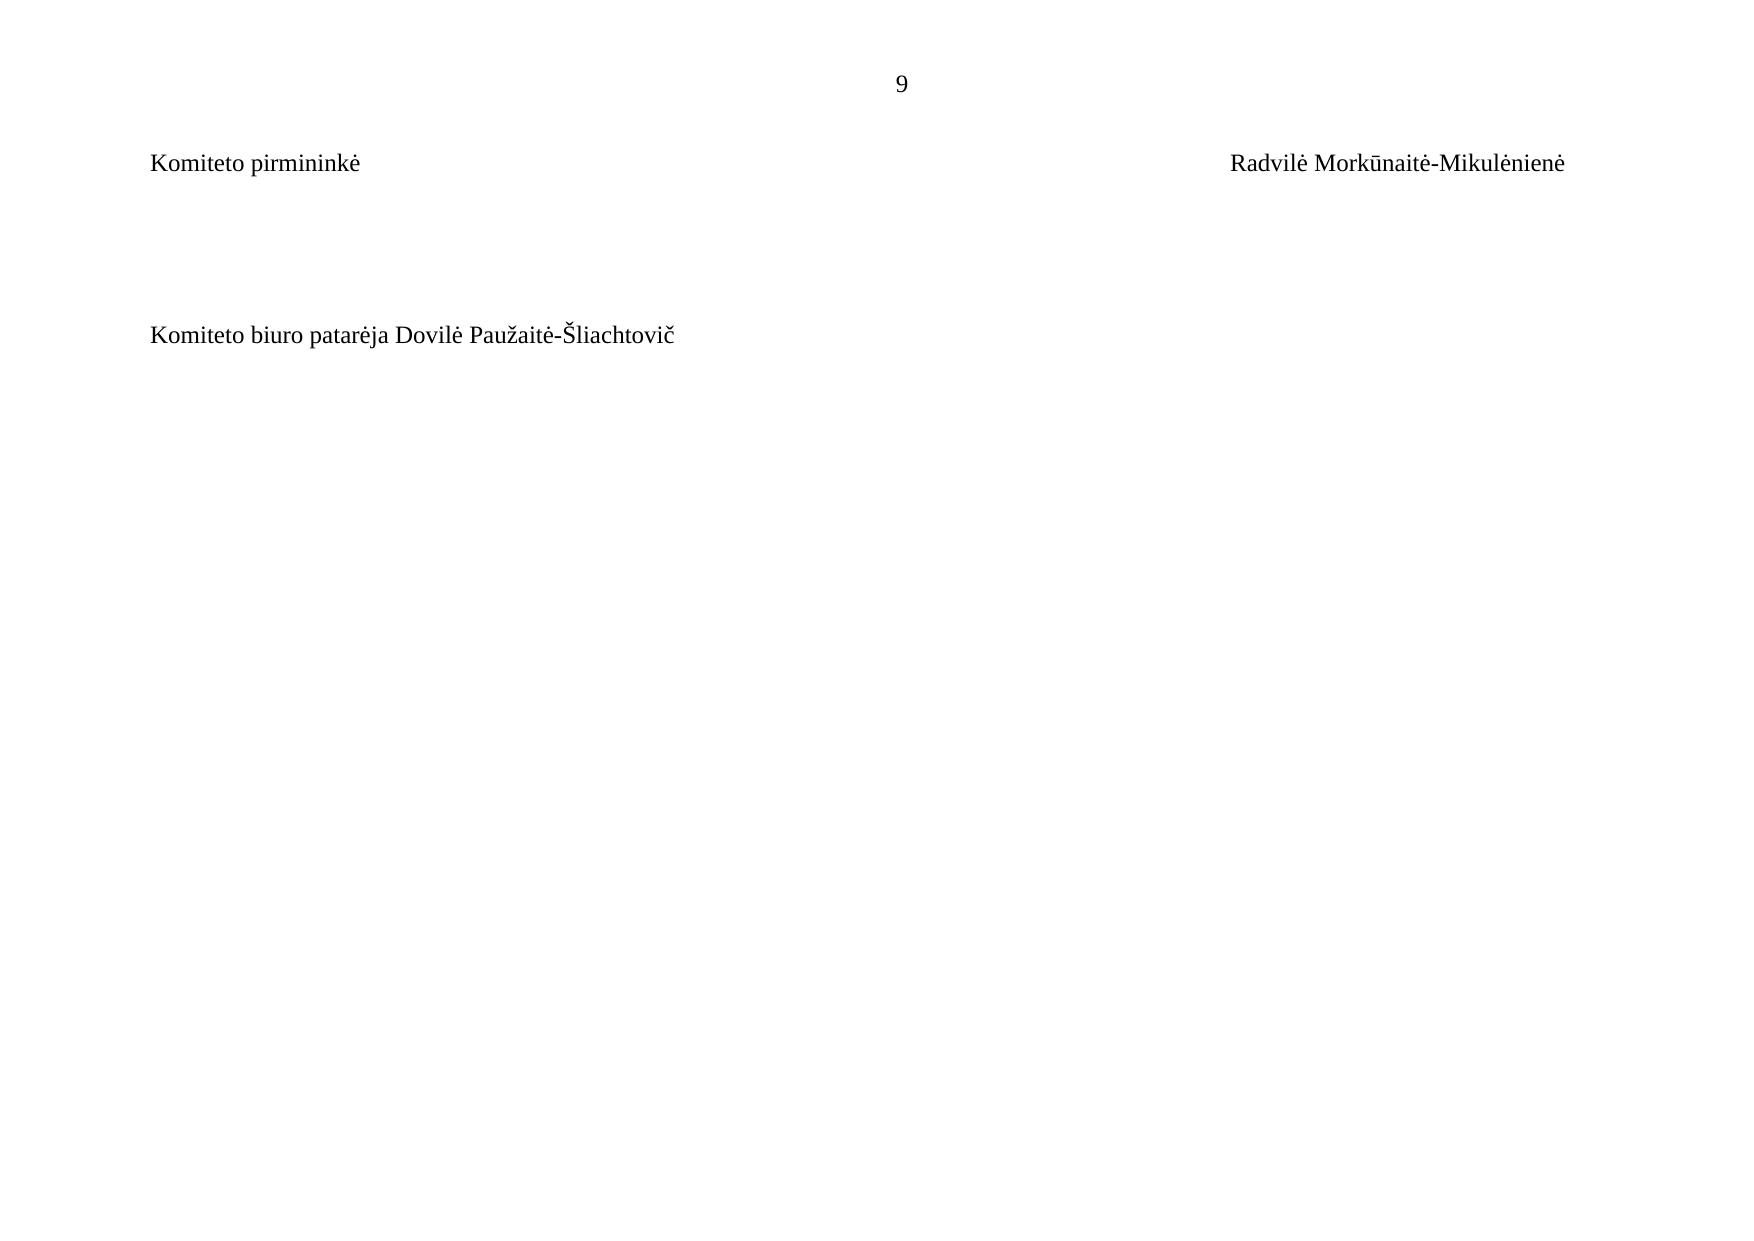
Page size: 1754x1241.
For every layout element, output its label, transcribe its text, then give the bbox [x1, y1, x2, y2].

text Komiteto pirmininkė Radvilė Morkūnaitė-Mikulėnienė [150, 148, 1654, 220]
text Komiteto biuro patarėja Dovilė Paužaitė-Šliachtovič [150, 320, 1654, 349]
